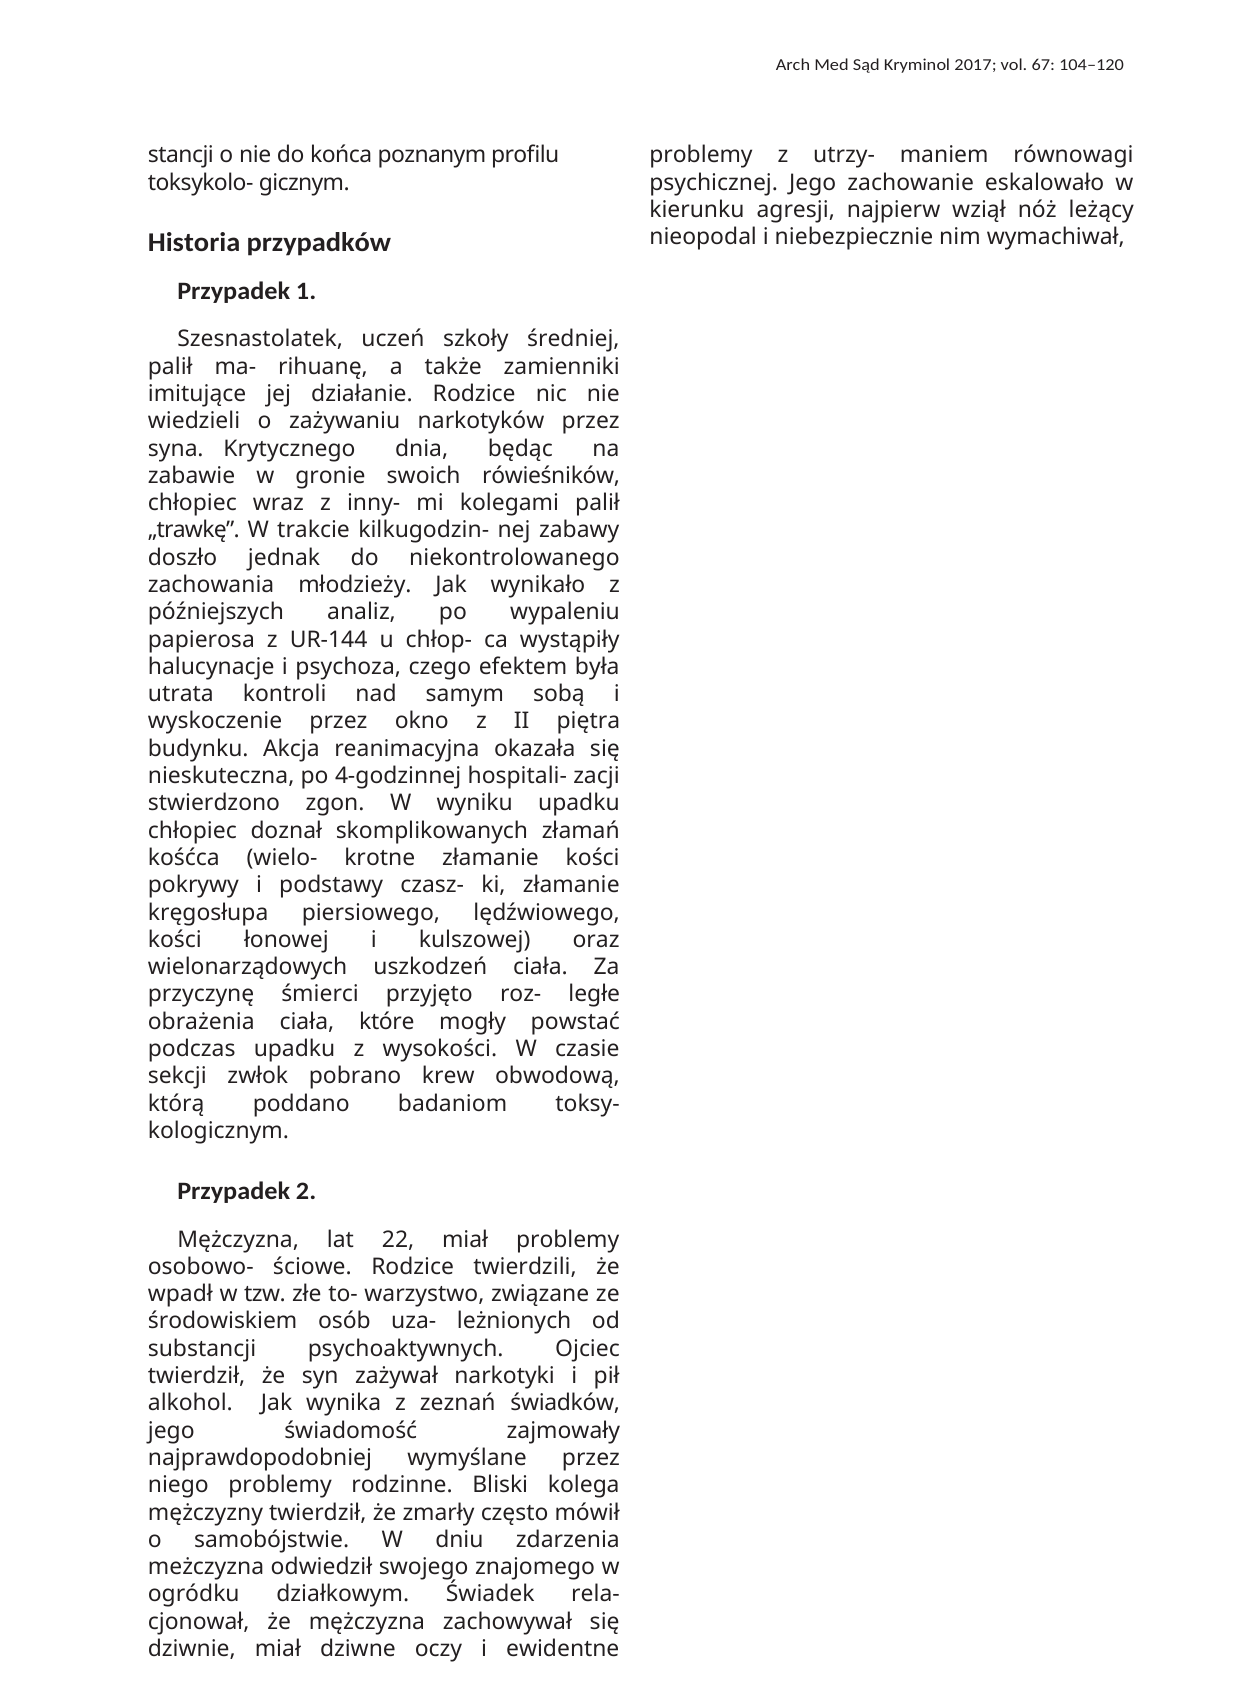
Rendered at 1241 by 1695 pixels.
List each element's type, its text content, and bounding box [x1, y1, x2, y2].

subtitle Historia przypadków [148, 225, 620, 258]
text problemy z utrzy- maniem równowagi psychicznej. Jego zachowanie eskalowało w kierunku agresji, najpierw wziął nóż leżący nieopodal i niebezpiecznie nim wymachiwał, [649, 141, 1134, 250]
text Arch Med Sąd Kryminol 2017; vol. 67: 104–120 [776, 54, 1134, 74]
subtitle Przypadek 1. [177, 275, 620, 306]
text Mężczyzna, lat 22, miał problemy osobowo- ściowe. Rodzice twierdzili, że wpadł w tzw. złe to- warzystwo, związane ze środowiskiem osób uza- leżnionych od substancji psychoaktywnych. Ojciec twierdził, że syn zażywał narkotyki i pił alkohol. Jak wynika z zeznań świadków, jego świadomość zajmowały najprawdopodobniej wymyślane przez niego problemy rodzinne. Bliski kolega mężczyzny twierdził, że zmarły często mówił o samobójstwie. W dniu zdarzenia meżczyzna odwiedził swojego znajomego w ogródku działkowym. Świadek rela- cjonował, że mężczyzna zachowywał się dziwnie, miał dziwne oczy i ewidentne [148, 1225, 620, 1662]
text stancji o nie do końca poznanym profilu toksykolo- gicznym. [148, 141, 620, 195]
subtitle Przypadek 2. [177, 1175, 620, 1206]
text Szesnastolatek, uczeń szkoły średniej, palił ma- rihuanę, a także zamienniki imitujące jej działanie. Rodzice nic nie wiedzieli o zażywaniu narkotyków przez syna. Krytycznego dnia, będąc na zabawie w gronie swoich rówieśników, chłopiec wraz z inny- mi kolegami palił „trawkę”. W trakcie kilkugodzin- nej zabawy doszło jednak do niekontrolowanego zachowania młodzieży. Jak wynikało z późniejszych analiz, po wypaleniu papierosa z UR-144 u chłop- ca wystąpiły halucynacje i psychoza, czego efektem była utrata kontroli nad samym sobą i wyskoczenie przez okno z II piętra budynku. Akcja reanimacyjna okazała się nieskuteczna, po 4-godzinnej hospitali- zacji stwierdzono zgon. W wyniku upadku chłopiec doznał skomplikowanych złamań kośćca (wielo- krotne złamanie kości pokrywy i podstawy czasz- ki, złamanie kręgosłupa piersiowego, lędźwiowego, kości łonowej i kulszowej) oraz wielonarządowych uszkodzeń ciała. Za przyczynę śmierci przyjęto roz- ległe obrażenia ciała, które mogły powstać podczas upadku z wysokości. W czasie sekcji zwłok pobrano krew obwodową, którą poddano badaniom toksy- kologicznym. [148, 325, 620, 1144]
